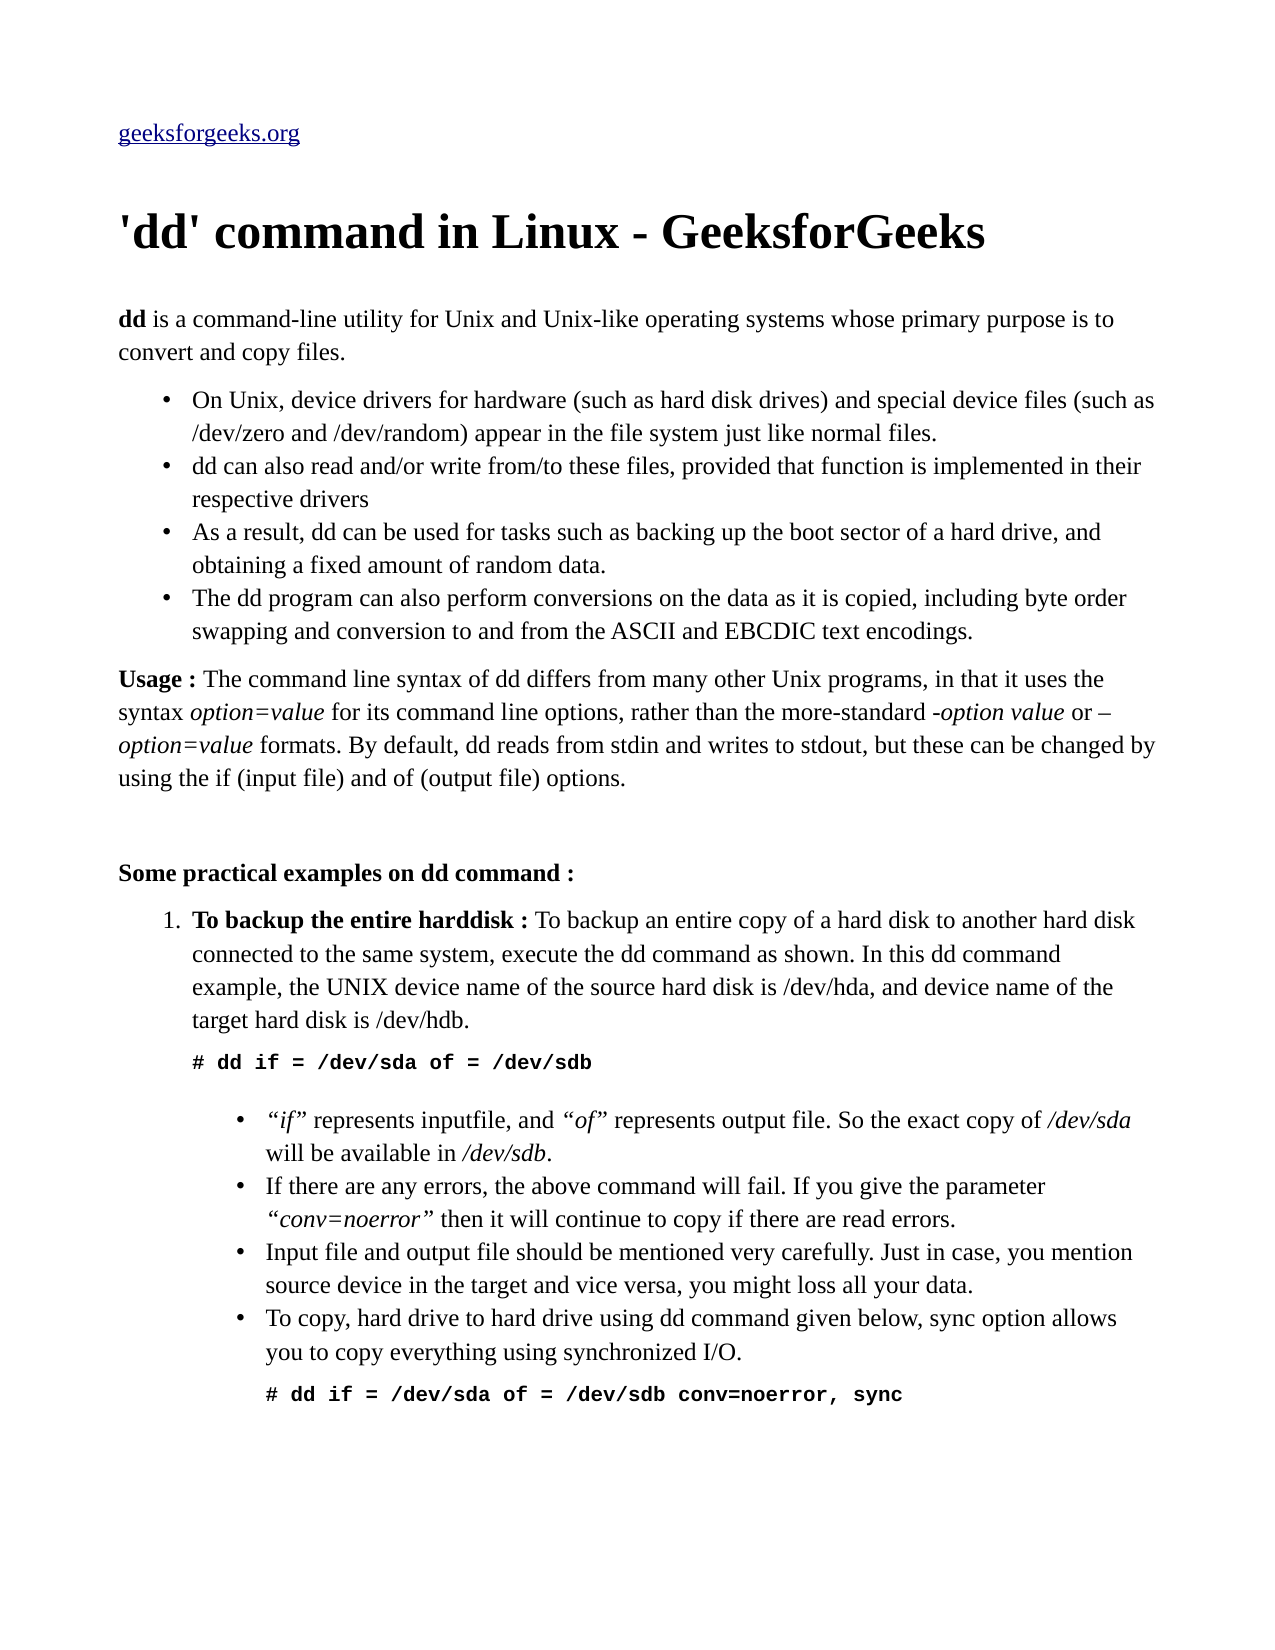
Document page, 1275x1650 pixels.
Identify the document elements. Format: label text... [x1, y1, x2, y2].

list To copy, hard drive to hard drive using dd command given below, sync option allows you to copy everything using synchronized I/O. [236, 1303, 1157, 1365]
list On Unix, device drivers for hardware (such as hard disk drives) and special device files (such as /dev/zero and /dev/random) appear in the file system just like normal files. [162, 385, 1157, 447]
text Some practical examples on dd command : [118, 858, 1157, 887]
list Input file and output file should be mentioned very carefully. Just in case, you mention source device in the target and vice versa, you might loss all your data. [236, 1237, 1157, 1299]
text geeksforgeeks.org [118, 118, 1157, 147]
text dd is a command-line utility for Unix and Unix-like operating systems whose primary purpose is to convert and copy files. [118, 304, 1157, 366]
list As a result, dd can be used for tasks such as backing up the boot sector of a hard drive, and obtaining a fixed amount of random data. [162, 517, 1157, 579]
list If there are any errors, the above command will fail. If you give the parameter “conv=noerror” then it will continue to copy if there are read errors. [236, 1171, 1157, 1233]
list # dd if = /dev/sda of = /dev/sdb [162, 1052, 1157, 1076]
list To backup the entire harddisk : To backup an entire copy of a hard disk to another hard disk connected to the same system, execute the dd command as shown. In this dd command example, the UNIX device name of the source hard disk is /dev/hda, and device name of the target hard disk is /dev/hdb. [162, 906, 1157, 1033]
list The dd program can also perform conversions on the data as it is copied, including byte order swapping and conversion to and from the ASCII and EBCDIC text encodings. [162, 583, 1157, 645]
list # dd if = /dev/sda of = /dev/sdb conv=noerror, sync [236, 1384, 1157, 1408]
list dd can also read and/or write from/to these files, provided that function is implemented in their respective drivers [162, 451, 1157, 513]
subtitle 'dd' command in Linux - GeeksforGeeks [118, 201, 1157, 259]
list “if” represents inputfile, and “of” represents output file. So the exact copy of /dev/sda will be available in /dev/sdb. [236, 1105, 1157, 1167]
text Usage : The command line syntax of dd differs from many other Unix programs, in that it uses the syntax option=value for its command line options, rather than the more-standard -option value or –option=value formats. By default, dd reads from stdin and writes to stdout, but these can be changed by using the if (input file) and of (output file) options. [118, 664, 1157, 792]
